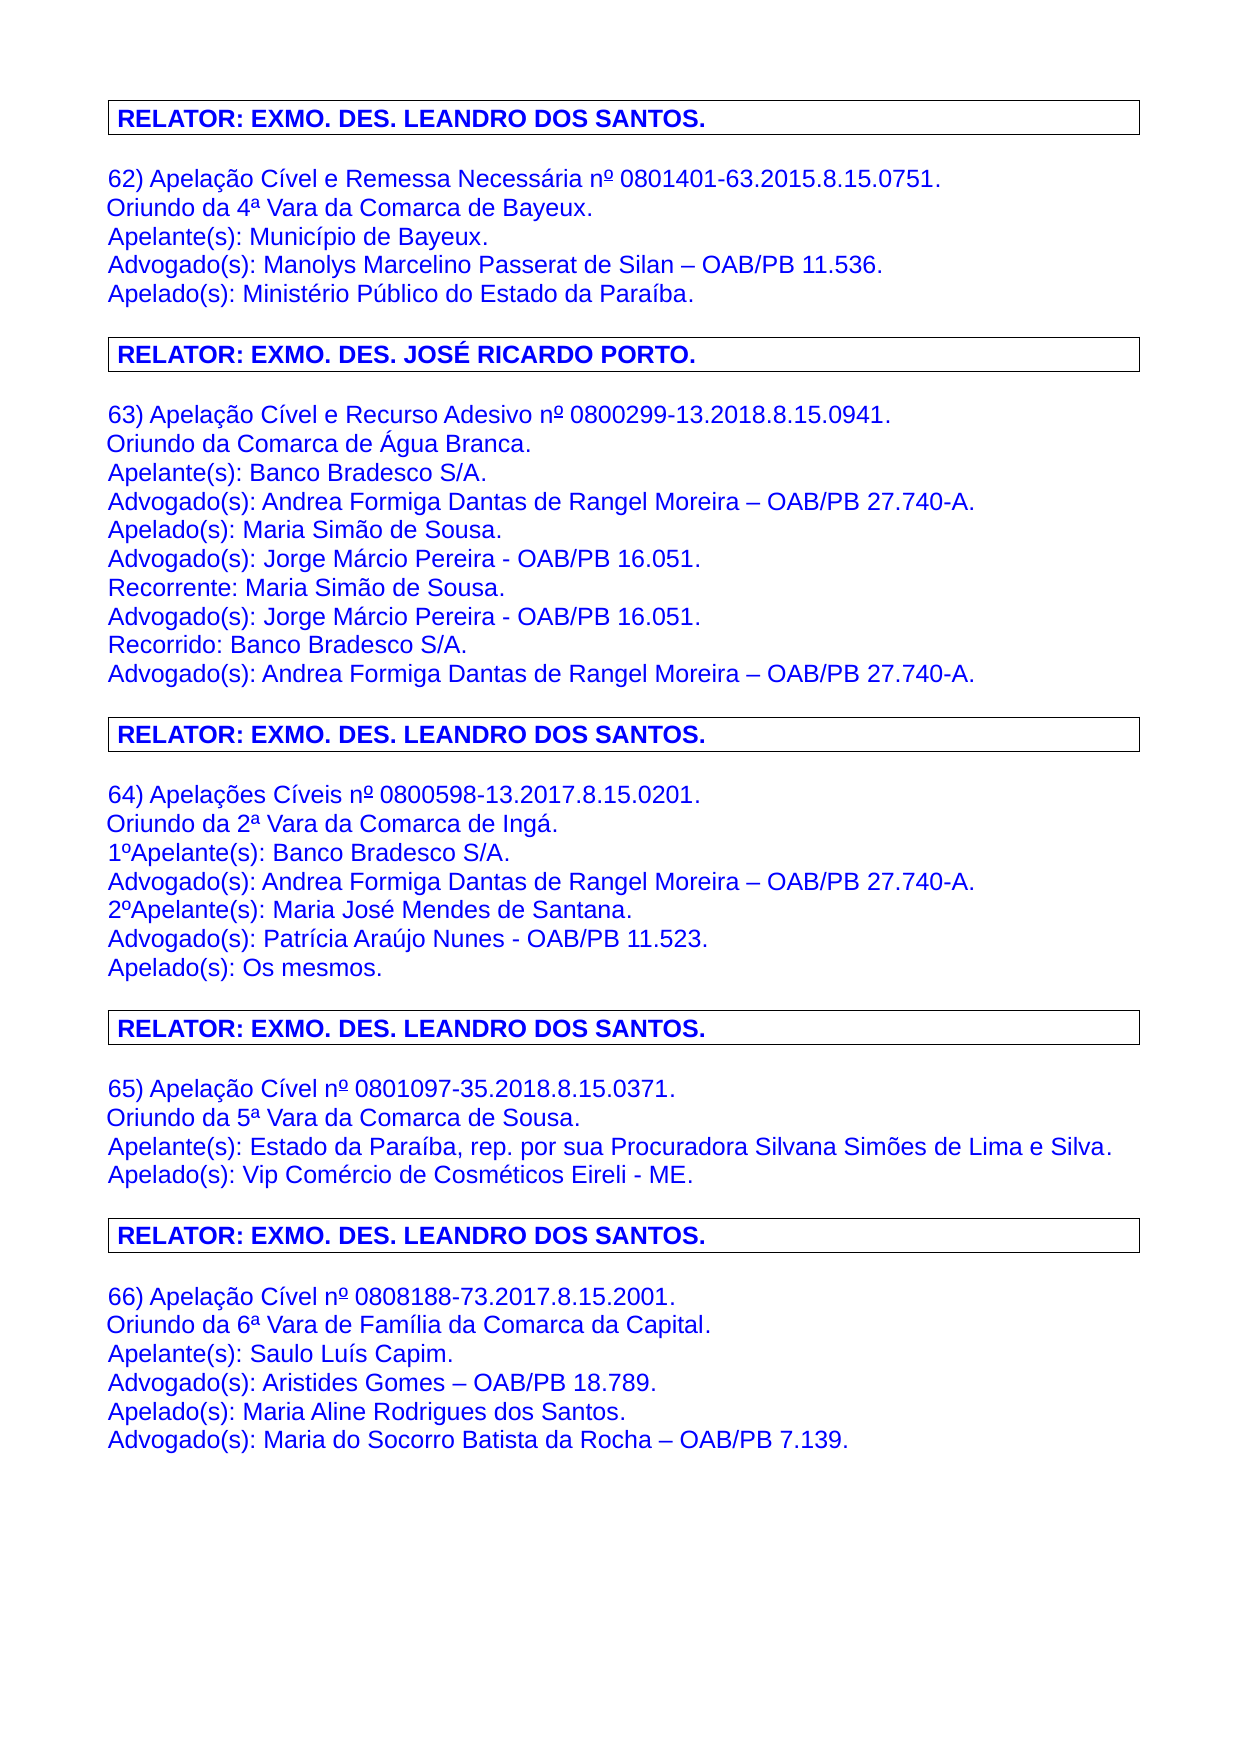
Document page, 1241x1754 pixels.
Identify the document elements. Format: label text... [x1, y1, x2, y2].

text Advogado(s): Jorge Márcio Pereira - OAB/PB 16.051. [108, 602, 1140, 630]
text Apelado(s): Maria Simão de Sousa. [108, 515, 1140, 544]
text RELATOR: EXMO. DES. LEANDRO DOS SANTOS. [109, 718, 1139, 751]
text Advogado(s): Andrea Formiga Dantas de Rangel Moreira – OAB/PB 27.740-A. [108, 487, 1140, 515]
text 63) Apelação Cível e Recurso Adesivo nº 0800299-13.2018.8.15.0941. [108, 400, 1140, 429]
text Advogado(s): Patrícia Araújo Nunes - OAB/PB 11.523. [108, 924, 1140, 953]
text Oriundo da 5ª Vara da Comarca de Sousa. [106, 1103, 1140, 1132]
text 62) Apelação Cível e Remessa Necessária nº 0801401-63.2015.8.15.0751. [108, 164, 1140, 193]
text Advogado(s): Manolys Marcelino Passerat de Silan – OAB/PB 11.536. [108, 250, 1140, 279]
text 65) Apelação Cível nº 0801097-35.2018.8.15.0371. [108, 1074, 1140, 1103]
text Apelante(s): Estado da Paraíba, rep. por sua Procuradora Silvana Simões de Lima e Silva. [108, 1132, 1140, 1160]
text Apelante(s): Saulo Luís Capim. [108, 1339, 1140, 1368]
text Apelado(s): Os mesmos. [108, 953, 1140, 982]
text 1ºApelante(s): Banco Bradesco S/A. [108, 838, 1140, 867]
text Oriundo da 2ª Vara da Comarca de Ingá. [106, 809, 1140, 838]
text Oriundo da 4ª Vara da Comarca de Bayeux. [106, 193, 1140, 222]
text RELATOR: EXMO. DES. LEANDRO DOS SANTOS. [109, 1011, 1139, 1044]
text Recorrido: Banco Bradesco S/A. [108, 630, 1140, 659]
text RELATOR: EXMO. DES. LEANDRO DOS SANTOS. [109, 1219, 1139, 1252]
text Apelado(s): Maria Aline Rodrigues dos Santos. [108, 1397, 1140, 1425]
text RELATOR: EXMO. DES. JOSÉ RICARDO PORTO. [109, 338, 1139, 371]
text 64) Apelações Cíveis nº 0800598-13.2017.8.15.0201. [108, 780, 1140, 809]
text Advogado(s): Aristides Gomes – OAB/PB 18.789. [108, 1368, 1140, 1397]
text Apelado(s): Vip Comércio de Cosméticos Eireli - ME. [108, 1160, 1140, 1189]
text Oriundo da Comarca de Água Branca. [106, 429, 1140, 458]
text 66) Apelação Cível nº 0808188-73.2017.8.15.2001. [108, 1282, 1140, 1310]
text Apelado(s): Ministério Público do Estado da Paraíba. [108, 279, 1140, 308]
text Recorrente: Maria Simão de Sousa. [108, 573, 1140, 602]
text 2ºApelante(s): Maria José Mendes de Santana. [108, 895, 1140, 924]
text Advogado(s): Maria do Socorro Batista da Rocha – OAB/PB 7.139. [108, 1425, 1140, 1454]
text Apelante(s): Município de Bayeux. [108, 222, 1140, 250]
text Advogado(s): Andrea Formiga Dantas de Rangel Moreira – OAB/PB 27.740-A. [108, 867, 1140, 895]
text Oriundo da 6ª Vara de Família da Comarca da Capital. [106, 1310, 1140, 1339]
text Advogado(s): Jorge Márcio Pereira - OAB/PB 16.051. [108, 544, 1140, 573]
text Apelante(s): Banco Bradesco S/A. [108, 458, 1140, 487]
text RELATOR: EXMO. DES. LEANDRO DOS SANTOS. [109, 101, 1139, 134]
text Advogado(s): Andrea Formiga Dantas de Rangel Moreira – OAB/PB 27.740-A. [108, 659, 1140, 688]
